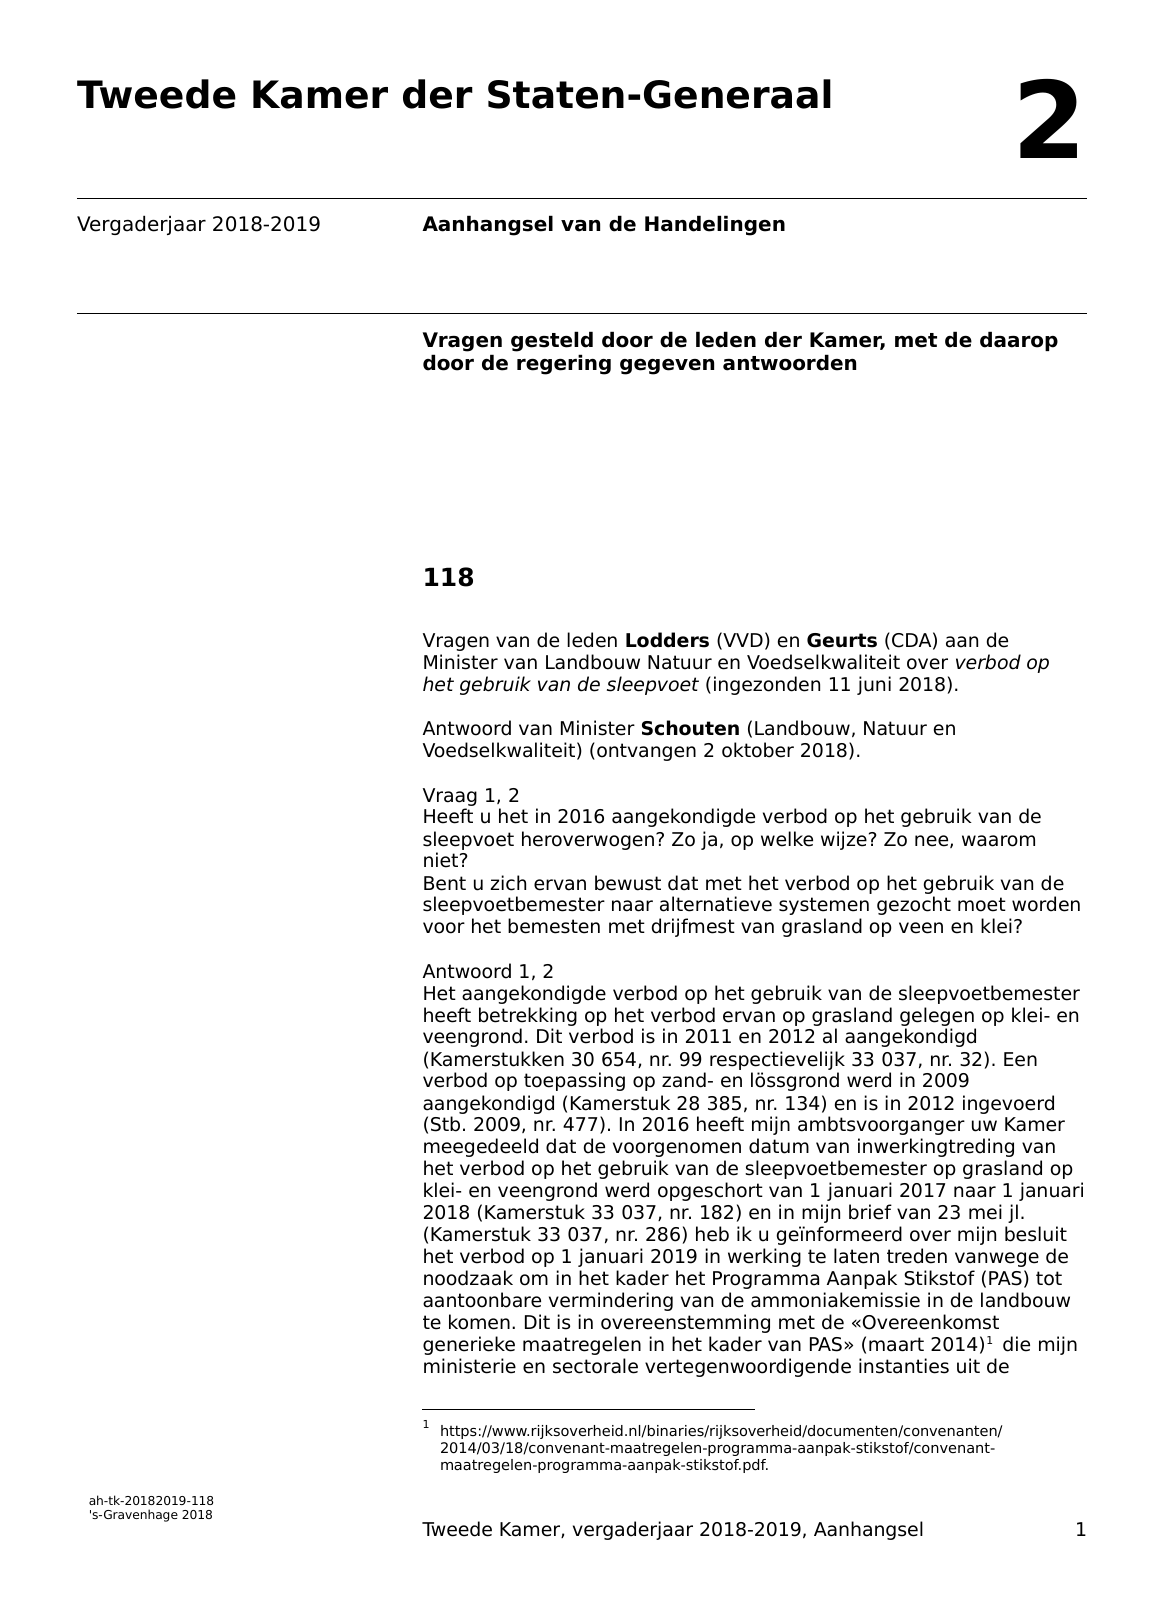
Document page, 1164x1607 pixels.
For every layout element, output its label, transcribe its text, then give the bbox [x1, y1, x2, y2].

text Het aangekondigde verbod op het gebruik van de sleepvoetbemester heeft betrekking op het verbod ervan op grasland gelegen op klei- en veengrond. Dit verbod is in 2011 en 2012 al aangekondigd (Kamerstukken 30 654, nr. 99 respectievelijk 33 037, nr. 32). Een verbod op toepassing op zand- en lössgrond werd in 2009 aangekondigd (Kamerstuk 28 385, nr. 134) en is in 2012 ingevoerd (Stb. 2009, nr. 477). In 2016 heeft mijn ambtsvoorganger uw Kamer meegedeeld dat de voorgenomen datum van inwerkingtreding van het verbod op het gebruik van de sleepvoetbemester op grasland op klei- en veengrond werd opgeschort van 1 januari 2017 naar 1 januari 2018 (Kamerstuk 33 037, nr. 182) en in mijn brief van 23 mei jl. (Kamerstuk 33 037, nr. 286) heb ik u geïnformeerd over mijn besluit het verbod op 1 januari 2019 in werking te laten treden vanwege de noodzaak om in het kader het Programma Aanpak Stikstof (PAS) tot aantoonbare vermindering van de ammoniakemissie in de landbouw te komen. Dit is in overeenstemming met de «Overeenkomst generieke maatregelen in het kader van PAS» (maart 2014) die mijn ministerie en sectorale vertegenwoordigende instanties uit de [422, 982, 1087, 1378]
table_header Tweede Kamer der Staten-Generaal [77, 59, 886, 198]
table_cell Vragen gesteld door de leden der Kamer, met de daarop door de regering gegeven antwoorden [422, 314, 1087, 375]
text Vragen van de leden Lodders (VVD) en Geurts (CDA) aan de Minister van Landbouw Natuur en Voedselkwaliteit over verbod op het gebruik van de sleepvoet (ingezonden 11 juni 2018). [422, 630, 1087, 696]
text ah-tk-20182019-118 [88, 1494, 323, 1508]
text Antwoord van Minister Schouten (Landbouw, Natuur en Voedselkwaliteit) (ontvangen 2 oktober 2018). [422, 718, 1087, 762]
text Antwoord 1, 2 [422, 961, 1087, 982]
text Bent u zich ervan bewust dat met het verbod op het gebruik van de sleepvoetbemester naar alternatieve systemen gezocht moet worden voor het bemesten met drijfmest van grasland op veen en klei? [422, 872, 1087, 938]
text 's-Gravenhage 2018 [88, 1508, 323, 1522]
table_cell Aanhangsel van de Handelingen [422, 199, 1087, 313]
table_cell Vergaderjaar 2018-2019 [77, 199, 422, 313]
text https://www.rijksoverheid.nl/binaries/rijksoverheid/documenten/convenanten/2014/03/18/convenant-maatregelen-programma-aanpak-stikstof/convenant-maatregelen-programma-aanpak-stikstof.pdf. [422, 1418, 1087, 1474]
text Heeft u het in 2016 aangekondigde verbod op het gebruik van de sleepvoet heroverwogen? Zo ja, op welke wijze? Zo nee, waarom niet? [422, 806, 1087, 872]
text Vraag 1, 2 [422, 784, 1087, 806]
text 118 [422, 563, 1087, 592]
table_header 2 [886, 59, 1087, 198]
table_cell [77, 314, 422, 375]
